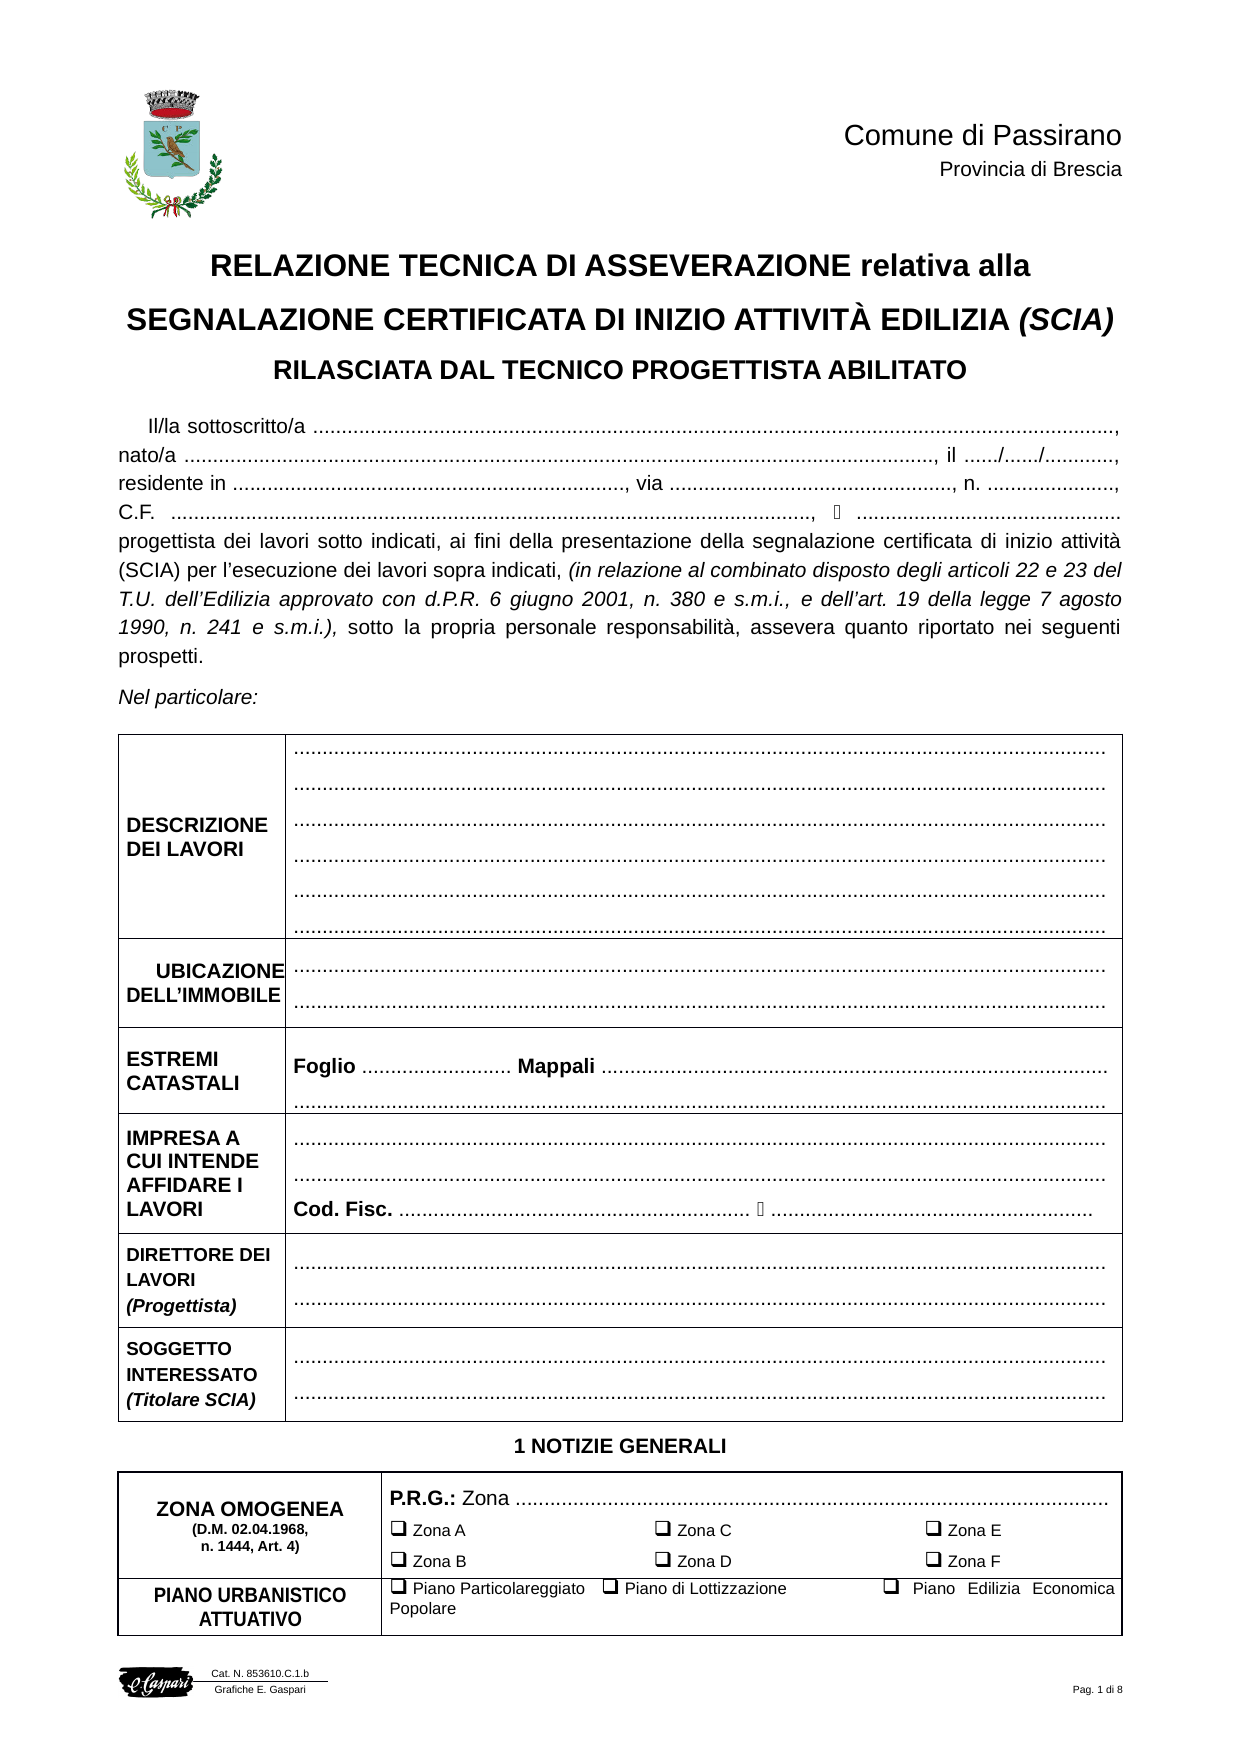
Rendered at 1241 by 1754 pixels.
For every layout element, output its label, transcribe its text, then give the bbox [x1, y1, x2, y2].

table_cell Foglio .......................... Mappali ........................................................................................ ............................................................................................................................................. [286, 1028, 1122, 1113]
table_cell DIRETTORE DEI LAVORI (Progettista) [119, 1234, 285, 1327]
table_header ............................................................................................................................................. ............................................................................................................................................. ............................................................................................................................................. ............................................................................................................................................. ............................................................................................................................................. ............................................................................................................................................. [286, 735, 1122, 938]
title RELAZIONE TECNICA DI ASSEVERAZIONE relativa alla [118, 247, 1122, 283]
table_cell ESTREMI CATASTALI [119, 1028, 285, 1113]
table_header P.R.G.: Zona .......................................................................................................  Zona A  Zona C  Zona E  Zona B  Zona D  Zona F [382, 1473, 1121, 1578]
text Comune di Passirano [224, 118, 1122, 152]
table_cell ............................................................................................................................................. ............................................................................................................................................. Cod. Fisc. .............................................................  ........................................................ [286, 1114, 1122, 1232]
table_header DESCRIZIONE DEI LAVORI [119, 735, 285, 938]
title SEGNALAZIONE CERTIFICATA DI INIZIO ATTIVITÀ EDILIZIA (SCIA) [118, 301, 1122, 336]
table_cell ............................................................................................................................................. ............................................................................................................................................. [286, 1328, 1122, 1421]
picture [118, 1666, 194, 1698]
table_cell  Piano Particolareggiato  Piano di Lottizzazione  Piano Edilizia Economica Popolare [382, 1579, 1121, 1635]
table_cell UBICAZIONE DELL’IMMOBILE [119, 939, 285, 1027]
text RILASCIATA DAL TECNICO PROGETTISTA ABILITATO [118, 354, 1122, 386]
picture [122, 87, 224, 219]
text Provincia di Brescia [224, 157, 1122, 181]
table_cell ............................................................................................................................................. ............................................................................................................................................. [286, 1234, 1122, 1327]
table_cell SOGGETTO INTERESSATO (Titolare SCIA) [119, 1328, 285, 1421]
table_header ZONA OMOGENEA (D.M. 02.04.1968, n. 1444, Art. 4) [119, 1473, 381, 1578]
table_cell IMPRESA A CUI INTENDE AFFIDARE I LAVORI [119, 1114, 285, 1232]
table_cell PIANO URBANISTICO ATTUATIVO [119, 1579, 381, 1635]
title Nel particolare: [118, 685, 1122, 709]
table_cell ............................................................................................................................................. ............................................................................................................................................. [286, 939, 1122, 1027]
text Il/la sottoscritto/a ..........................................................................................................................................., nato/a .................................................................................................................................., il ....../....../............, residente in ...................................................................., via ................................................., n. ......................, C.F. ...............................................................................................................,  .............................................. progettista dei lavori sotto indicati, ai fini della presentazione della segnalazione certificata di inizio attività (SCIA) per l’esecuzione dei lavori sopra indicati, (in relazione al combinato disposto degli articoli 22 e 23 del T.U. dell’Edilizia approvato con d.P.R. 6 giugno 2001, n. 380 e s.m.i., e dell’art. 19 della legge 7 agosto 1990, n. 241 e s.m.i.), sotto la propria personale responsabilità, assevera quanto riportato nei seguenti prospetti. [118, 414, 1122, 668]
text 1 NOTIZIE GENERALI [118, 1434, 1122, 1458]
